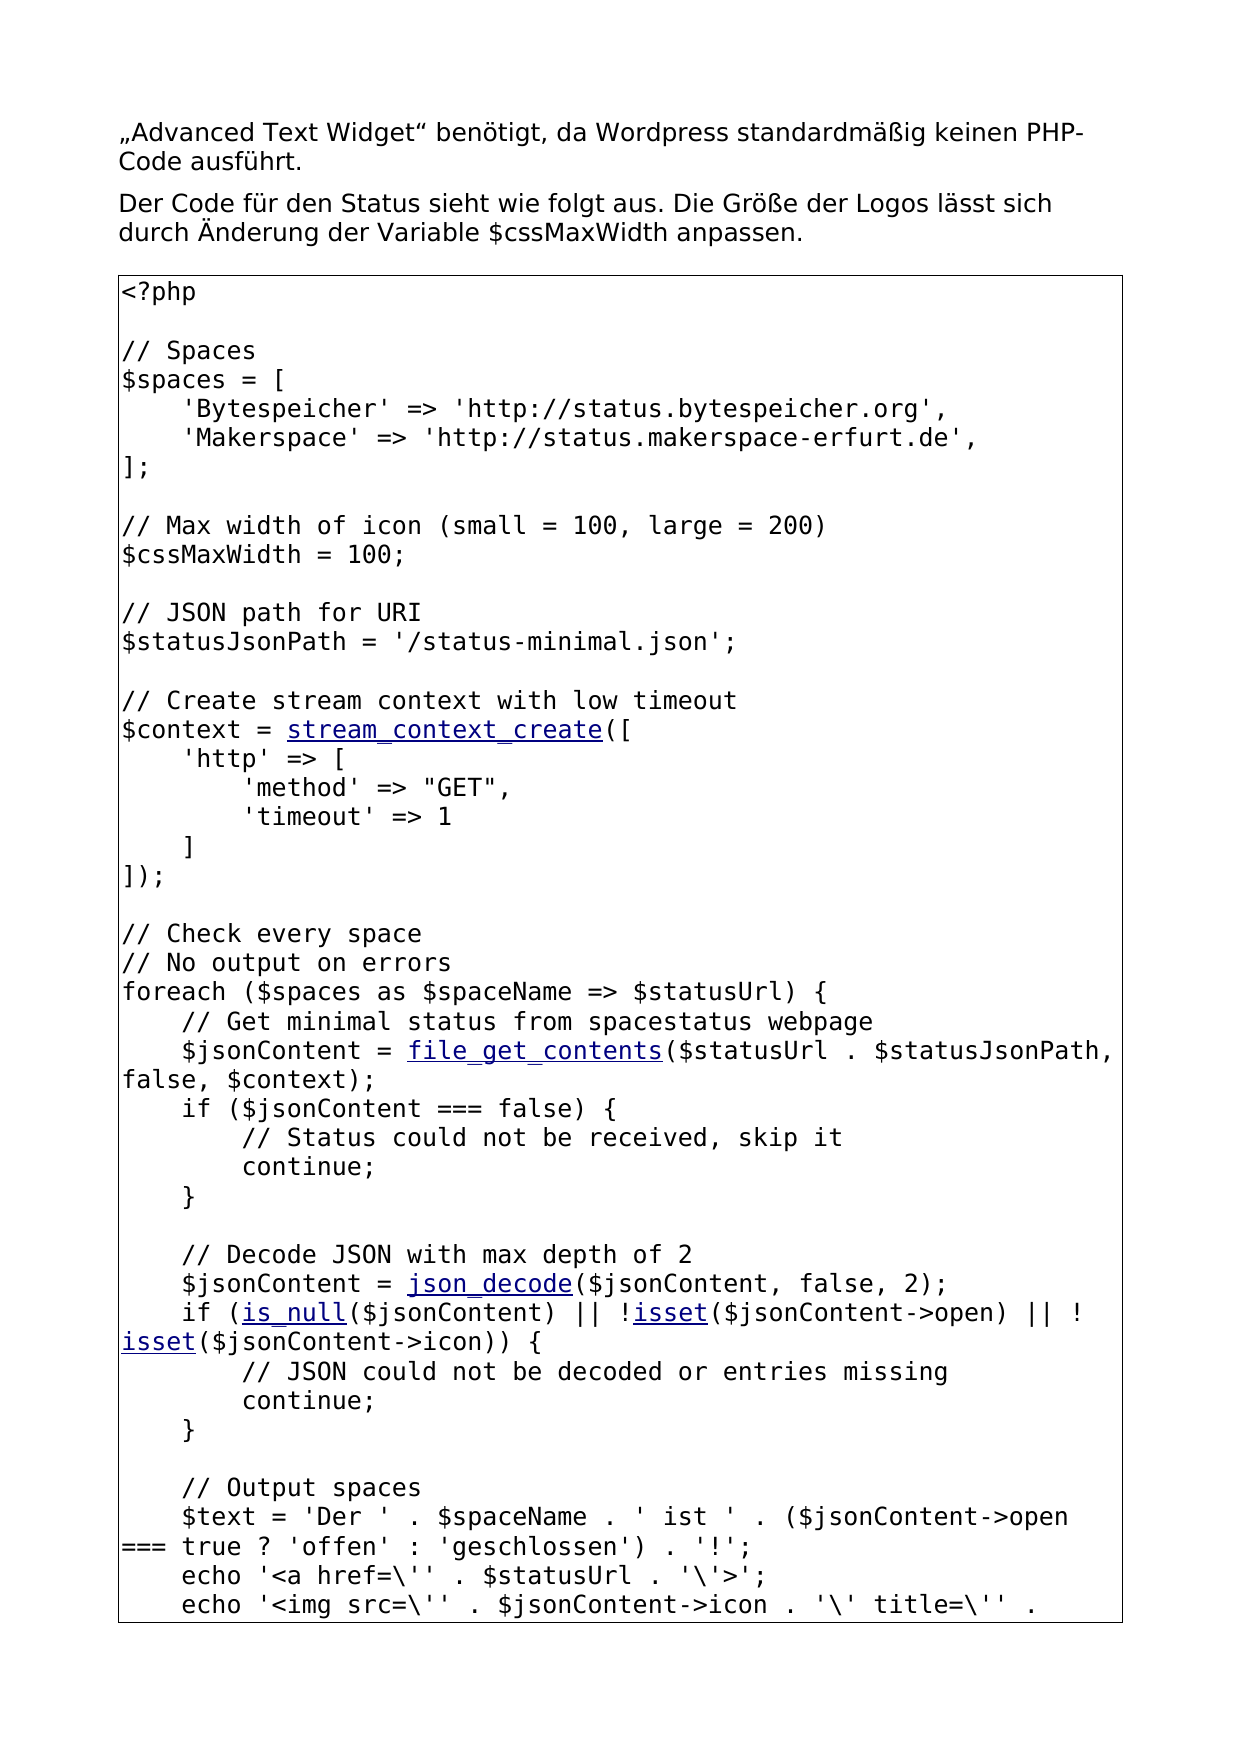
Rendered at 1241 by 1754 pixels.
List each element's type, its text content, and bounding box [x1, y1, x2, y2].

table_header <?php // Spaces $spaces = [ 'Bytespeicher' => 'http://status.bytespeicher.org', 'Makerspace' => 'http://status.makerspace-erfurt.de', ]; // Max width of icon (small = 100, large = 200) $cssMaxWidth = 100; // JSON path for URI $statusJsonPath = '/status-minimal.json'; // Create stream context with low timeout $context = stream_context_create([ 'http' => [ 'method' => "GET", 'timeout' => 1 ] ]); // Check every space // No output on errors foreach ($spaces as $spaceName => $statusUrl) { // Get minimal status from spacestatus webpage $jsonContent = file_get_contents($statusUrl . $statusJsonPath, false, $context); if ($jsonContent === false) { // Status could not be received, skip it continue; } // Decode JSON with max depth of 2 $jsonContent = json_decode($jsonContent, false, 2); if (is_null($jsonContent) || !isset($jsonContent->open) || !isset($jsonContent->icon)) { // JSON could not be decoded or entries missing continue; } // Output spaces $text = 'Der ' . $spaceName . ' ist ' . ($jsonContent->open === true ? 'offen' : 'geschlossen') . '!'; echo '<a href=\'' . $statusUrl . '\'>'; echo '<img src=\'' . $jsonContent->icon . '\' title=\'' . [119, 276, 1122, 1622]
text Der Code für den Status sieht wie folgt aus. Die Größe der Logos lässt sich durch Änderung der Variable $cssMaxWidth anpassen. [118, 189, 1122, 247]
text „Advanced Text Widget“ benötigt, da Wordpress standardmäßig keinen PHP-Code ausführt. [118, 118, 1122, 176]
